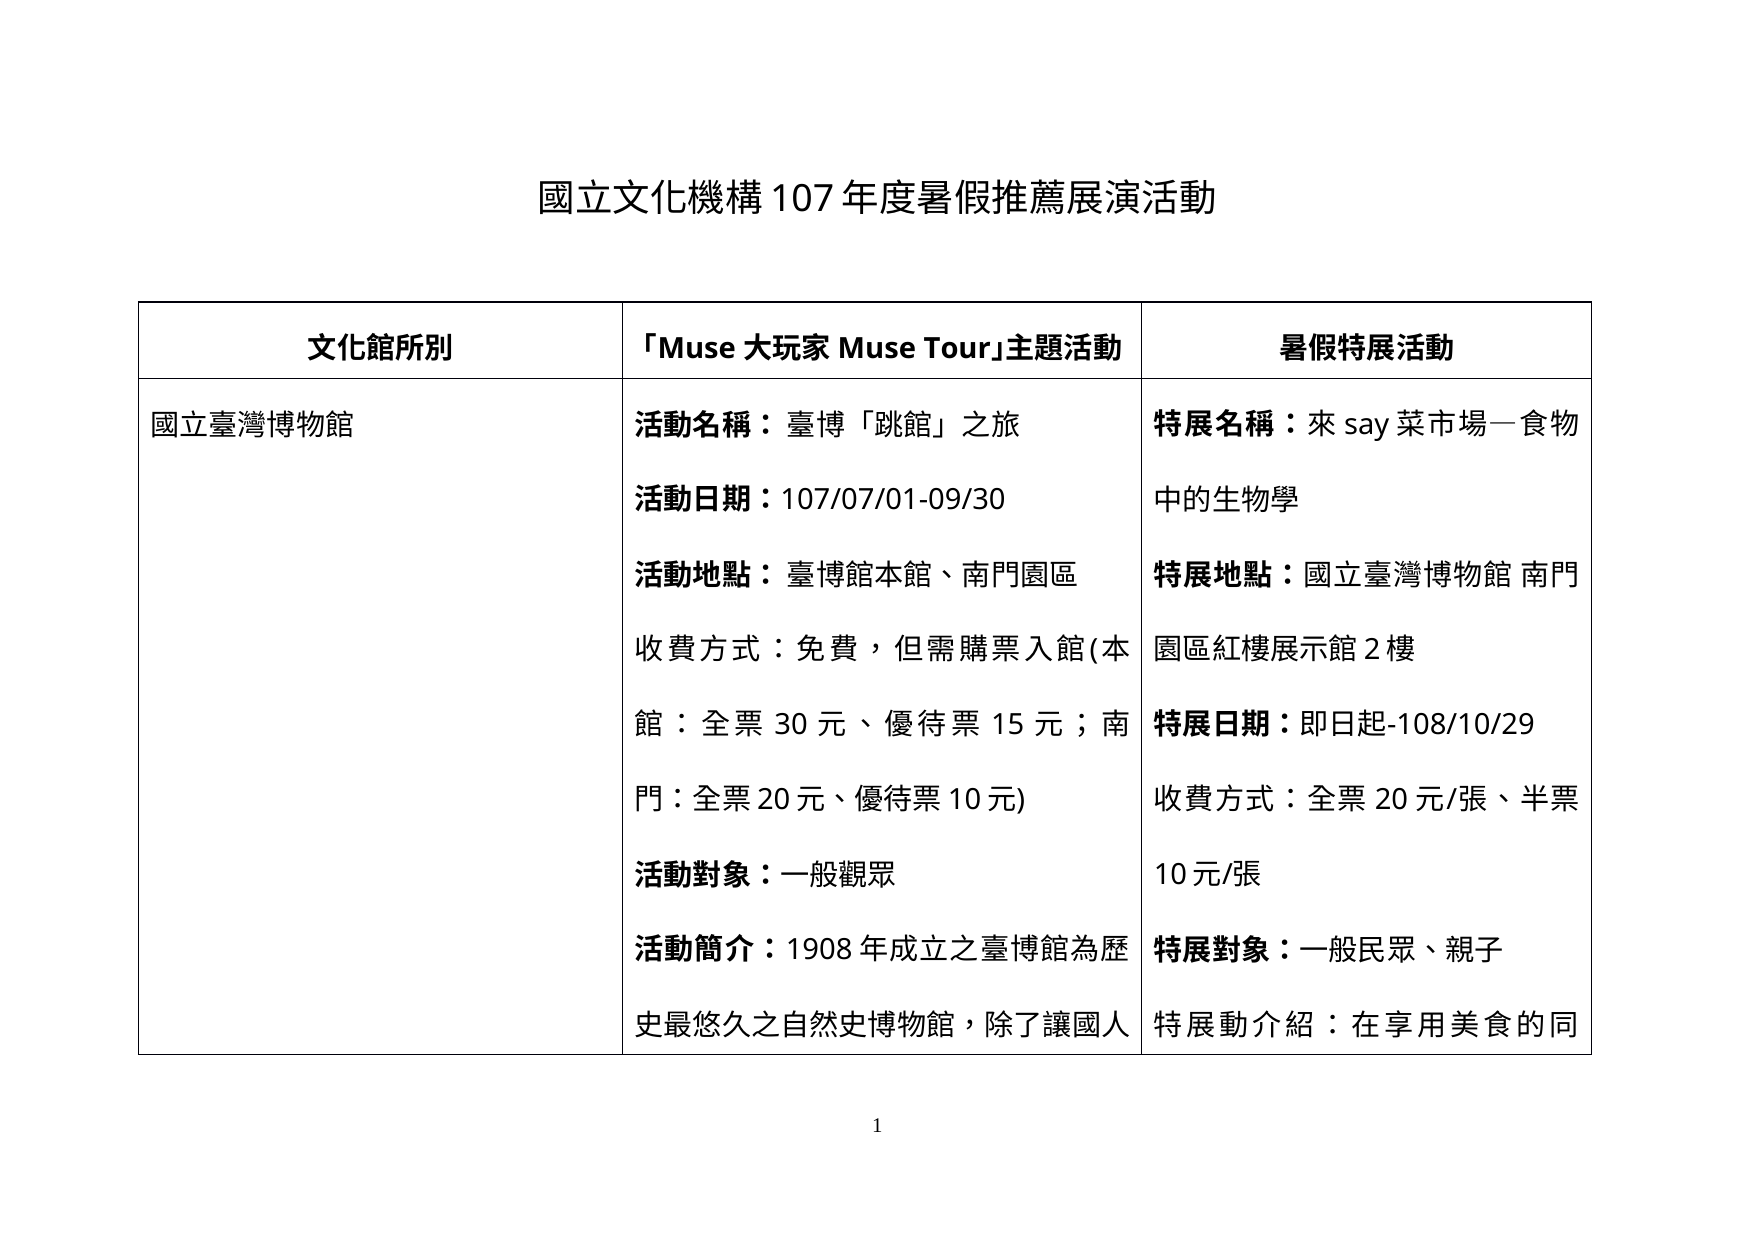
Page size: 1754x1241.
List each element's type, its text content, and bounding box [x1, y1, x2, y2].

table_cell 特展名稱：來say菜市場—食物中的生物學 特展地點：國立臺灣博物館 南門園區紅樓展示館2樓 特展日期：即日起-108/10/29 收費方式：全票20元/張、半票10元/張 特展對象：一般民眾、親子 特展動介紹：在享用美食的同 [1142, 379, 1591, 1053]
table_header 暑假特展活動 [1142, 303, 1591, 377]
text 國立文化機構107年度暑假推薦展演活動 [150, 151, 1604, 226]
table_header 文化館所別 [139, 303, 622, 377]
table_header ｢Muse 大玩家 Muse Tour｣主題活動 [623, 303, 1141, 377]
table_cell 活動名稱： 臺博「跳館」之旅 活動日期：107/07/01-09/30 活動地點： 臺博館本館、南門園區 收費方式：免費，但需購票入館(本館：全票30元、優待票15元；南門：全票20元、優待票10元) 活動對象：一般觀眾 活動簡介：1908年成立之臺博館為歷史最悠久之自然史博物館，除了讓國人 [623, 379, 1141, 1053]
table_cell 國立臺灣博物館 [139, 379, 622, 1053]
